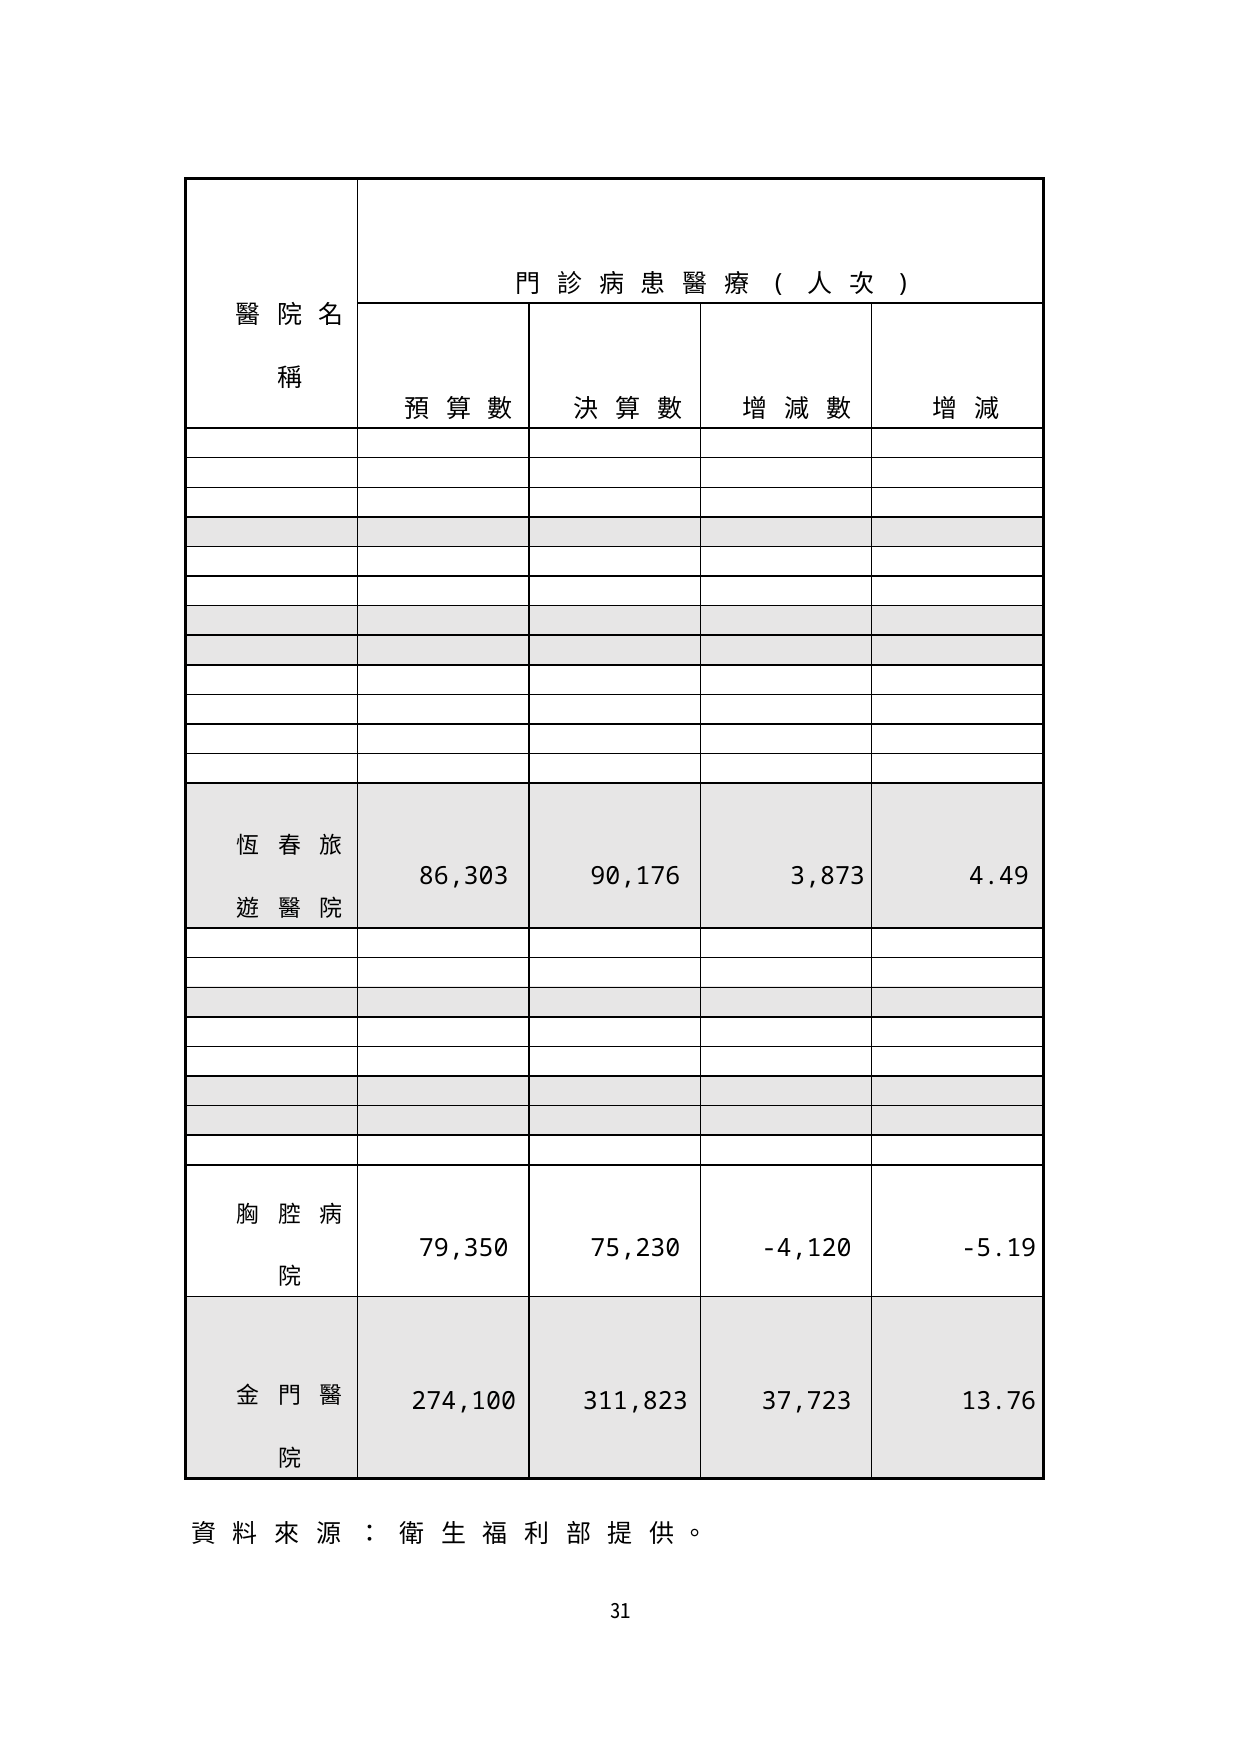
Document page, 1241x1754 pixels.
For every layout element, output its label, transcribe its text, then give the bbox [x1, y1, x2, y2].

table_cell -33,743 [701, 666, 871, 693]
table_cell 155,000 [358, 636, 528, 664]
table_cell 增減數 [701, 304, 871, 427]
table_cell 臺南醫院 [187, 666, 357, 693]
table_cell 0.97 [872, 606, 1042, 634]
table_cell 5,028 [701, 988, 871, 1016]
table_cell 464,687 [530, 488, 700, 516]
table_cell -56,150 [701, 958, 871, 986]
table_cell 82,126 [358, 1077, 528, 1105]
table_cell 134,198 [530, 1018, 700, 1046]
table_cell 玉里醫院 [187, 988, 357, 1016]
table_cell 金門醫院 [187, 1297, 357, 1477]
table_cell -25.86 [872, 929, 1042, 957]
table_cell 81,028 [530, 988, 700, 1016]
table_cell 194,815 [530, 725, 700, 753]
table_cell 草屯療養院 [187, 1077, 357, 1105]
table_cell 308,663 [530, 429, 700, 457]
table_cell -2.24 [872, 488, 1042, 516]
table_cell 6.11 [872, 1106, 1042, 1134]
table_cell 395,325 [530, 547, 700, 575]
table_cell 決算數 [530, 304, 700, 427]
table_cell 76,000 [358, 988, 528, 1016]
table_cell -9.74 [872, 547, 1042, 575]
table_cell 166,000 [358, 606, 528, 634]
table_cell 彰化醫院 [187, 518, 357, 546]
table_header 醫院名稱 [187, 180, 357, 427]
table_cell 預算數 [358, 304, 528, 427]
table_cell 豐原醫院 [187, 458, 357, 486]
table_cell 屏東醫院 [187, 754, 357, 782]
table_cell 475,321 [358, 488, 528, 516]
table_cell -6.43 [872, 725, 1042, 753]
table_cell -12.56 [872, 429, 1042, 457]
table_cell -30,260 [701, 929, 871, 957]
table_cell -7.98 [872, 666, 1042, 693]
table_cell 274,100 [358, 1297, 528, 1477]
table_cell 嘉義醫院 [187, 577, 357, 605]
table_cell 389,016 [530, 666, 700, 693]
text 資料來源：衛生福利部提供。 [183, 1490, 1058, 1552]
table_cell 22,461 [701, 636, 871, 664]
table_cell 157,190 [530, 958, 700, 986]
table_cell 79,350 [358, 1166, 528, 1296]
table_cell -42,675 [701, 547, 871, 575]
table_cell 樂生療養院 [187, 1136, 357, 1164]
table_cell 334,549 [530, 754, 700, 782]
table_cell 117,020 [358, 929, 528, 957]
table_cell 311,823 [530, 1297, 700, 1477]
table_cell 臺中醫院 [187, 488, 357, 516]
table_cell 388,226 [358, 754, 528, 782]
table_cell 4.49 [872, 784, 1042, 927]
table_cell -13.83 [872, 754, 1042, 782]
table_cell 170,690 [358, 577, 528, 605]
table_cell -5.19 [872, 1166, 1042, 1296]
table_cell 78,023 [530, 1106, 700, 1134]
table_cell -3,556 [701, 1047, 871, 1075]
table_cell 13.76 [872, 1297, 1042, 1477]
table_cell 花蓮醫院 [187, 958, 357, 986]
table_cell 4,496 [701, 1106, 871, 1134]
table_cell 3,873 [701, 784, 871, 927]
table_cell 八里療養院 [187, 1047, 357, 1075]
table_cell -3.55 [872, 695, 1042, 723]
table_cell -10.78 [872, 1047, 1042, 1075]
table_cell 327,132 [358, 518, 528, 546]
table_cell 37,723 [701, 1297, 871, 1477]
table_cell 6.62 [872, 988, 1042, 1016]
table_cell 臺東醫院 [187, 929, 357, 957]
table_cell 356,430 [358, 695, 528, 723]
table_cell 193,251 [530, 1136, 700, 1164]
table_cell -22.01 [872, 1136, 1042, 1164]
table_cell -138,674 [701, 458, 871, 486]
table_cell 73,527 [358, 1106, 528, 1134]
table_cell 213,340 [358, 958, 528, 986]
table_cell 南投醫院 [187, 547, 357, 575]
table_cell -4,649 [701, 577, 871, 605]
table_cell 90,176 [530, 784, 700, 927]
table_cell 438,000 [358, 547, 528, 575]
table_cell -54,549 [701, 1136, 871, 1164]
table_cell -53,677 [701, 754, 871, 782]
table_cell -16.56 [872, 458, 1042, 486]
table_cell 208,199 [358, 725, 528, 753]
table_cell -12,640 [701, 695, 871, 723]
table_cell 75,230 [530, 1166, 700, 1296]
table_cell 桃園療養院 [187, 1018, 357, 1046]
table_cell -4,120 [701, 1166, 871, 1296]
table_cell -13,352 [701, 1018, 871, 1046]
table_cell -9.05 [872, 1018, 1042, 1046]
table_cell 1,612 [701, 606, 871, 634]
table_cell 胸腔病院 [187, 1166, 357, 1296]
table_cell 147,550 [358, 1018, 528, 1046]
table_cell 29,444 [530, 1047, 700, 1075]
table_cell 旗山醫院 [187, 695, 357, 723]
table_cell 增減 [872, 304, 1042, 427]
table_cell 343,790 [530, 695, 700, 723]
table_cell -10,634 [701, 488, 871, 516]
table_cell 86,303 [358, 784, 528, 927]
table_cell -26.32 [872, 958, 1042, 986]
table_cell -2.72 [872, 577, 1042, 605]
table_cell 澎湖醫院 [187, 725, 357, 753]
table_cell 167,612 [530, 606, 700, 634]
table_cell 166,041 [530, 577, 700, 605]
table_cell 353,000 [358, 429, 528, 457]
table_cell 247,800 [358, 1136, 528, 1164]
table_cell 5.45 [872, 1077, 1042, 1105]
table_cell 朴子醫院 [187, 606, 357, 634]
table_cell -13,384 [701, 725, 871, 753]
table_cell 422,759 [358, 666, 528, 693]
table_cell 2.7 [872, 518, 1042, 546]
table_cell 恆春旅遊醫院 [187, 784, 357, 927]
table_cell 33,000 [358, 1047, 528, 1075]
table_cell 86,760 [530, 929, 700, 957]
table_cell 698,722 [530, 458, 700, 486]
table_cell 4,477 [701, 1077, 871, 1105]
table_cell 177,461 [530, 636, 700, 664]
table_cell 837,396 [358, 458, 528, 486]
table_header 門診病患醫療(人次) [358, 180, 1042, 302]
table_cell 335,978 [530, 518, 700, 546]
table_cell 86,603 [530, 1077, 700, 1105]
table_cell -44,337 [701, 429, 871, 457]
table_cell 新營醫院 [187, 636, 357, 664]
table_cell 苗栗醫院 [187, 429, 357, 457]
table_cell 嘉南療養院 [187, 1106, 357, 1134]
table_cell 14.49 [872, 636, 1042, 664]
table_cell 8,846 [701, 518, 871, 546]
